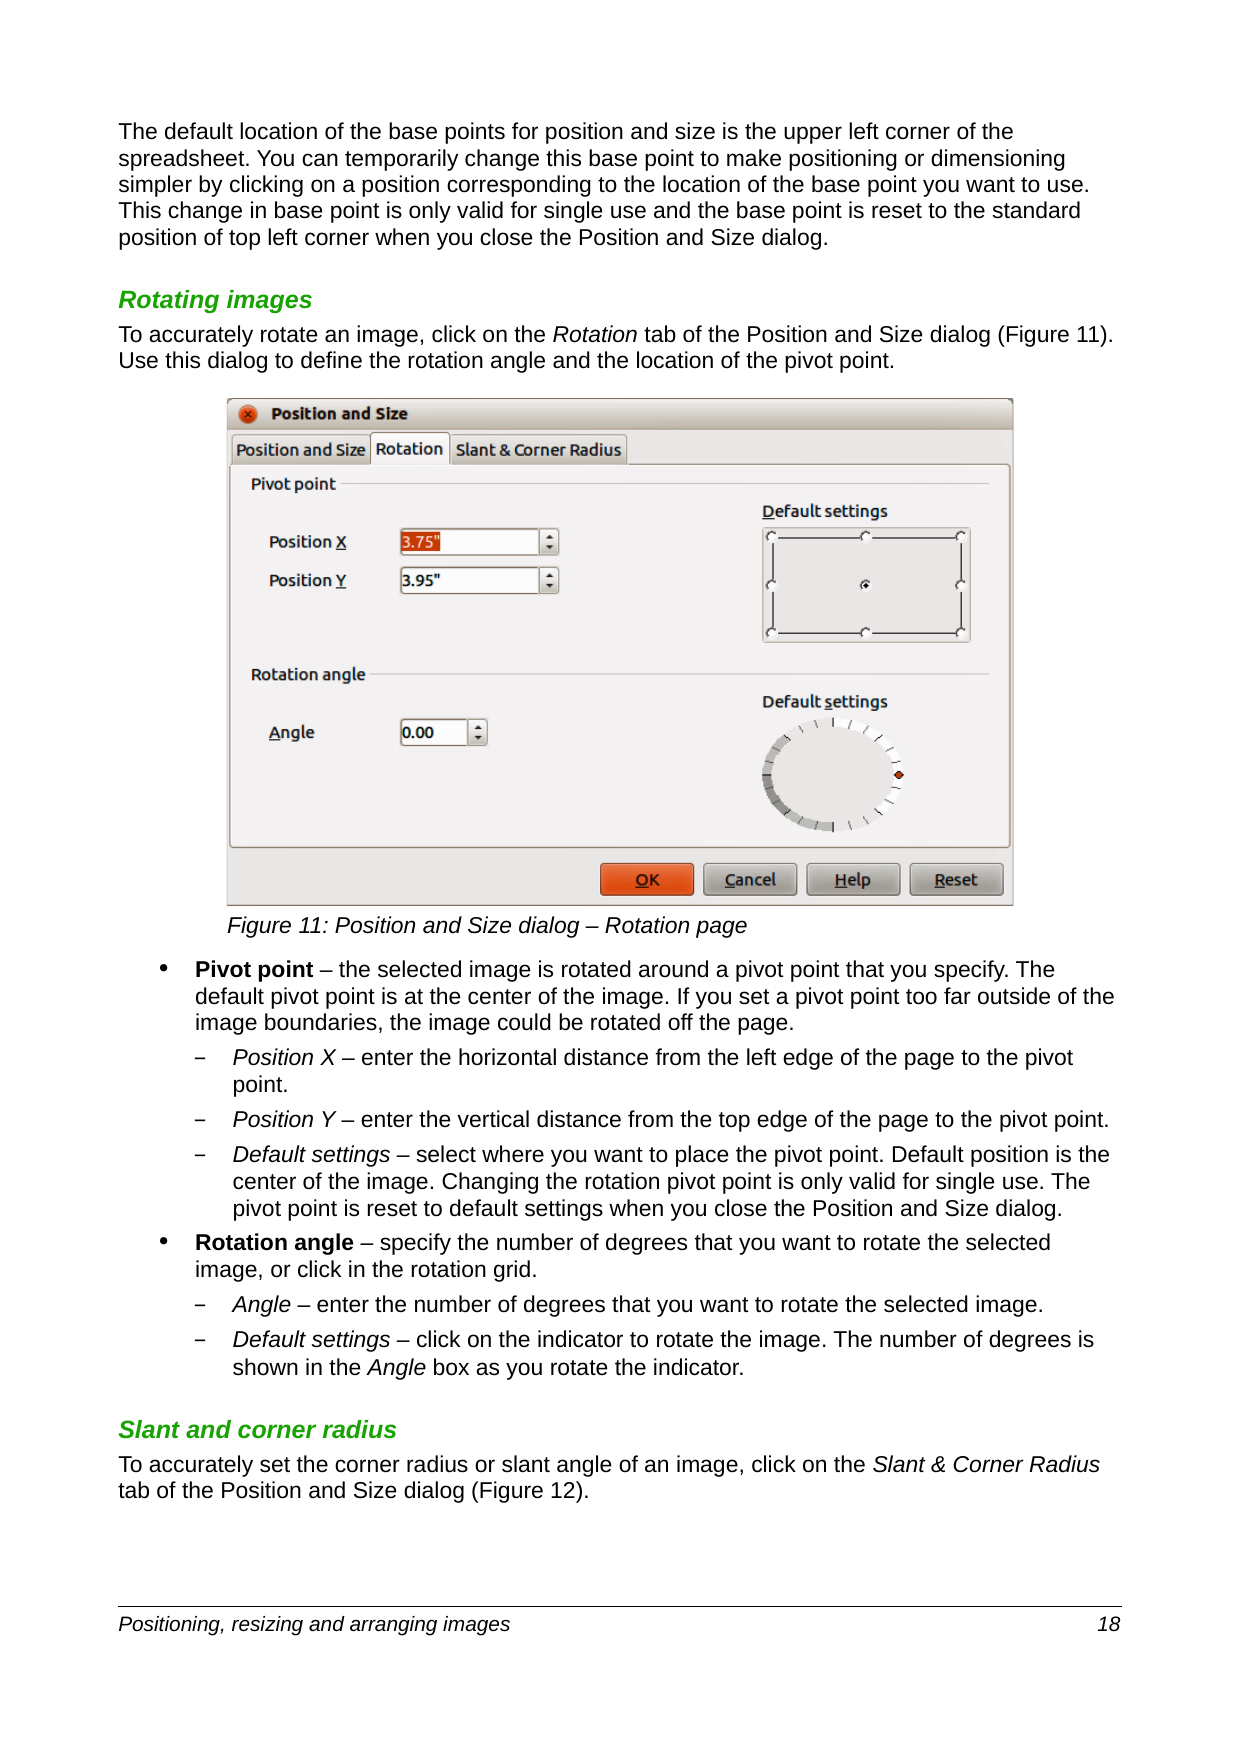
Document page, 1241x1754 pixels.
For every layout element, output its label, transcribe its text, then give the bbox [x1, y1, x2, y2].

text To accurately rotate an image, click on the Rotation tab of the Position and Size dialog (Figure 11). Use this dialog to define the rotation angle and the location of the pivot point. [118, 321, 1122, 373]
subtitle Rotating images [118, 285, 1122, 314]
list Position X – enter the horizontal distance from the left edge of the page to the pivot point. [193, 1042, 1122, 1097]
list Position Y – enter the vertical distance from the top edge of the page to the pivot point. [193, 1104, 1122, 1133]
subtitle Slant and corner radius [118, 1415, 1122, 1444]
text To accurately set the corner radius or slant angle of an image, click on the Slant & Corner Radius tab of the Position and Size dialog (Figure 12). [118, 1451, 1122, 1503]
list Angle – enter the number of degrees that you want to rotate the selected image. [193, 1289, 1122, 1318]
picture [226, 398, 1014, 906]
list Default settings – click on the indicator to rotate the image. The number of degrees is shown in the Angle box as you rotate the indicator. [193, 1324, 1122, 1380]
list Rotation angle – specify the number of degrees that you want to rotate the selected image, or click in the rotation grid. [156, 1227, 1122, 1283]
text Figure 11: Position and Size dialog – Rotation page [227, 912, 1013, 938]
list Default settings – select where you want to place the pivot point. Default position is the center of the image. Changing the rotation pivot point is only valid for single use. The pivot point is reset to default settings when you close the Position and Size dialog. [193, 1139, 1122, 1221]
list Pivot point – the selected image is rotated around a pivot point that you specify. The default pivot point is at the center of the image. If you set a pivot point too far outside of the image boundaries, the image could be rotated off the page. [156, 954, 1122, 1036]
text The default location of the base points for position and size is the upper left corner of the spreadsheet. You can temporarily change this base point to make positioning or dimensioning simpler by clicking on a position corresponding to the location of the base point you want to use. This change in base point is only valid for single use and the base point is reset to the standard position of top left corner when you close the Position and Size dialog. [118, 118, 1122, 250]
